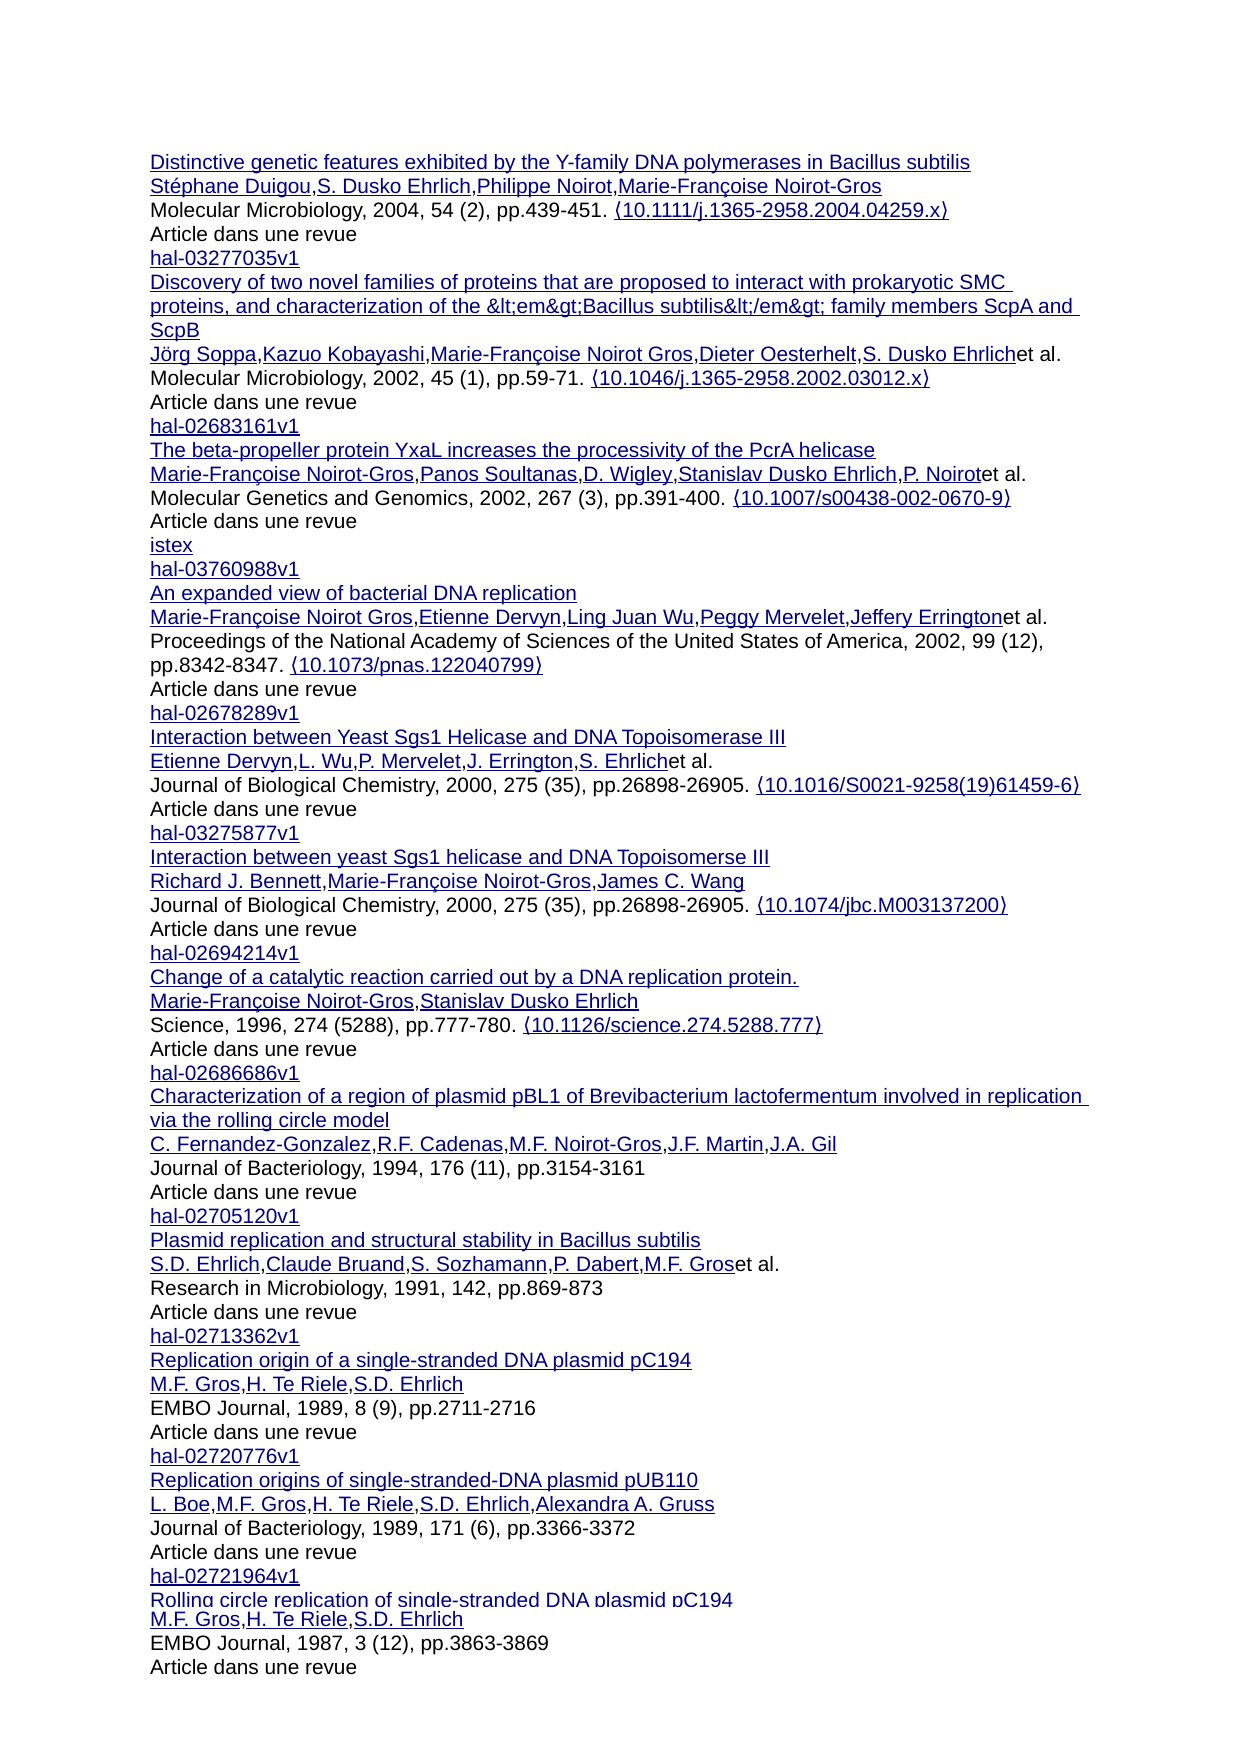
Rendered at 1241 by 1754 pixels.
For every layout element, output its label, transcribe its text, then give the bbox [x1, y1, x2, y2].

table_cell Interaction between Yeast Sgs1 Helicase and DNA Topoisomerase III Etienne Dervyn,L. Wu,P. Mervelet,J. Errington,S. Ehrlichet al. Journal of Biological Chemistry, 2000, 275 (35), pp.26898-26905. ⟨10.1016/S0021-9258(19)61459-6⟩ Article dans une revue hal-03275877v1 [150, 725, 1090, 845]
table_cell Replication origin of a single-stranded DNA plasmid pC194 M.F. Gros,H. Te Riele,S.D. Ehrlich EMBO Journal, 1989, 8 (9), pp.2711-2716 Article dans une revue hal-02720776v1 [150, 1348, 1090, 1468]
table_cell Change of a catalytic reaction carried out by a DNA replication protein. Marie-Françoise Noirot-Gros,Stanislav Dusko Ehrlich Science, 1996, 274 (5288), pp.777-780. ⟨10.1126/science.274.5288.777⟩ Article dans une revue hal-02686686v1 [150, 965, 1090, 1084]
table_cell Characterization of a region of plasmid pBL1 of Brevibacterium lactofermentum involved in replication via the rolling circle model C. Fernandez-Gonzalez,R.F. Cadenas,M.F. Noirot-Gros,J.F. Martin,J.A. Gil Journal of Bacteriology, 1994, 176 (11), pp.3154-3161 Article dans une revue hal-02705120v1 [150, 1084, 1090, 1228]
table_cell Discovery of two novel families of proteins that are proposed to interact with prokaryotic SMC proteins, and characterization of the &lt;em&gt;Bacillus subtilis&lt;/em&gt; family members ScpA and ScpB Jörg Soppa,Kazuo Kobayashi,Marie-Françoise Noirot Gros,Dieter Oesterhelt,S. Dusko Ehrlichet al. Molecular Microbiology, 2002, 45 (1), pp.59-71. ⟨10.1046/j.1365-2958.2002.03012.x⟩ Article dans une revue hal-02683161v1 [150, 270, 1090, 437]
table_cell Rolling circle replication of single-stranded DNA plasmid pC194 M.F. Gros,H. Te Riele,S.D. Ehrlich EMBO Journal, 1987, 3 (12), pp.3863-3869 Article dans une revue [150, 1588, 1090, 1679]
table_cell Distinctive genetic features exhibited by the Y-family DNA polymerases in Bacillus subtilis Stéphane Duigou,S. Dusko Ehrlich,Philippe Noirot,Marie-Françoise Noirot-Gros Molecular Microbiology, 2004, 54 (2), pp.439-451. ⟨10.1111/j.1365-2958.2004.04259.x⟩ Article dans une revue hal-03277035v1 [150, 150, 1090, 270]
table_cell The beta-propeller protein YxaL increases the processivity of the PcrA helicase Marie-Françoise Noirot-Gros,Panos Soultanas,D. Wigley,Stanislav Dusko Ehrlich,P. Noirotet al. Molecular Genetics and Genomics, 2002, 267 (3), pp.391-400. ⟨10.1007/s00438-002-0670-9⟩ Article dans une revue istex hal-03760988v1 [150, 438, 1090, 581]
table_cell Replication origins of single-stranded-DNA plasmid pUB110 L. Boe,M.F. Gros,H. Te Riele,S.D. Ehrlich,Alexandra A. Gruss Journal of Bacteriology, 1989, 171 (6), pp.3366-3372 Article dans une revue hal-02721964v1 [150, 1468, 1090, 1587]
table_cell An expanded view of bacterial DNA replication Marie-Françoise Noirot Gros,Etienne Dervyn,Ling Juan Wu,Peggy Mervelet,Jeffery Erringtonet al. Proceedings of the National Academy of Sciences of the United States of America, 2002, 99 (12), pp.8342-8347. ⟨10.1073/pnas.122040799⟩ Article dans une revue hal-02678289v1 [150, 581, 1090, 725]
table_cell Plasmid replication and structural stability in Bacillus subtilis S.D. Ehrlich,Claude Bruand,S. Sozhamann,P. Dabert,M.F. Groset al. Research in Microbiology, 1991, 142, pp.869-873 Article dans une revue hal-02713362v1 [150, 1228, 1090, 1348]
table_cell Interaction between yeast Sgs1 helicase and DNA Topoisomerse III Richard J. Bennett,Marie-Françoise Noirot-Gros,James C. Wang Journal of Biological Chemistry, 2000, 275 (35), pp.26898-26905. ⟨10.1074/jbc.M003137200⟩ Article dans une revue hal-02694214v1 [150, 845, 1090, 964]
